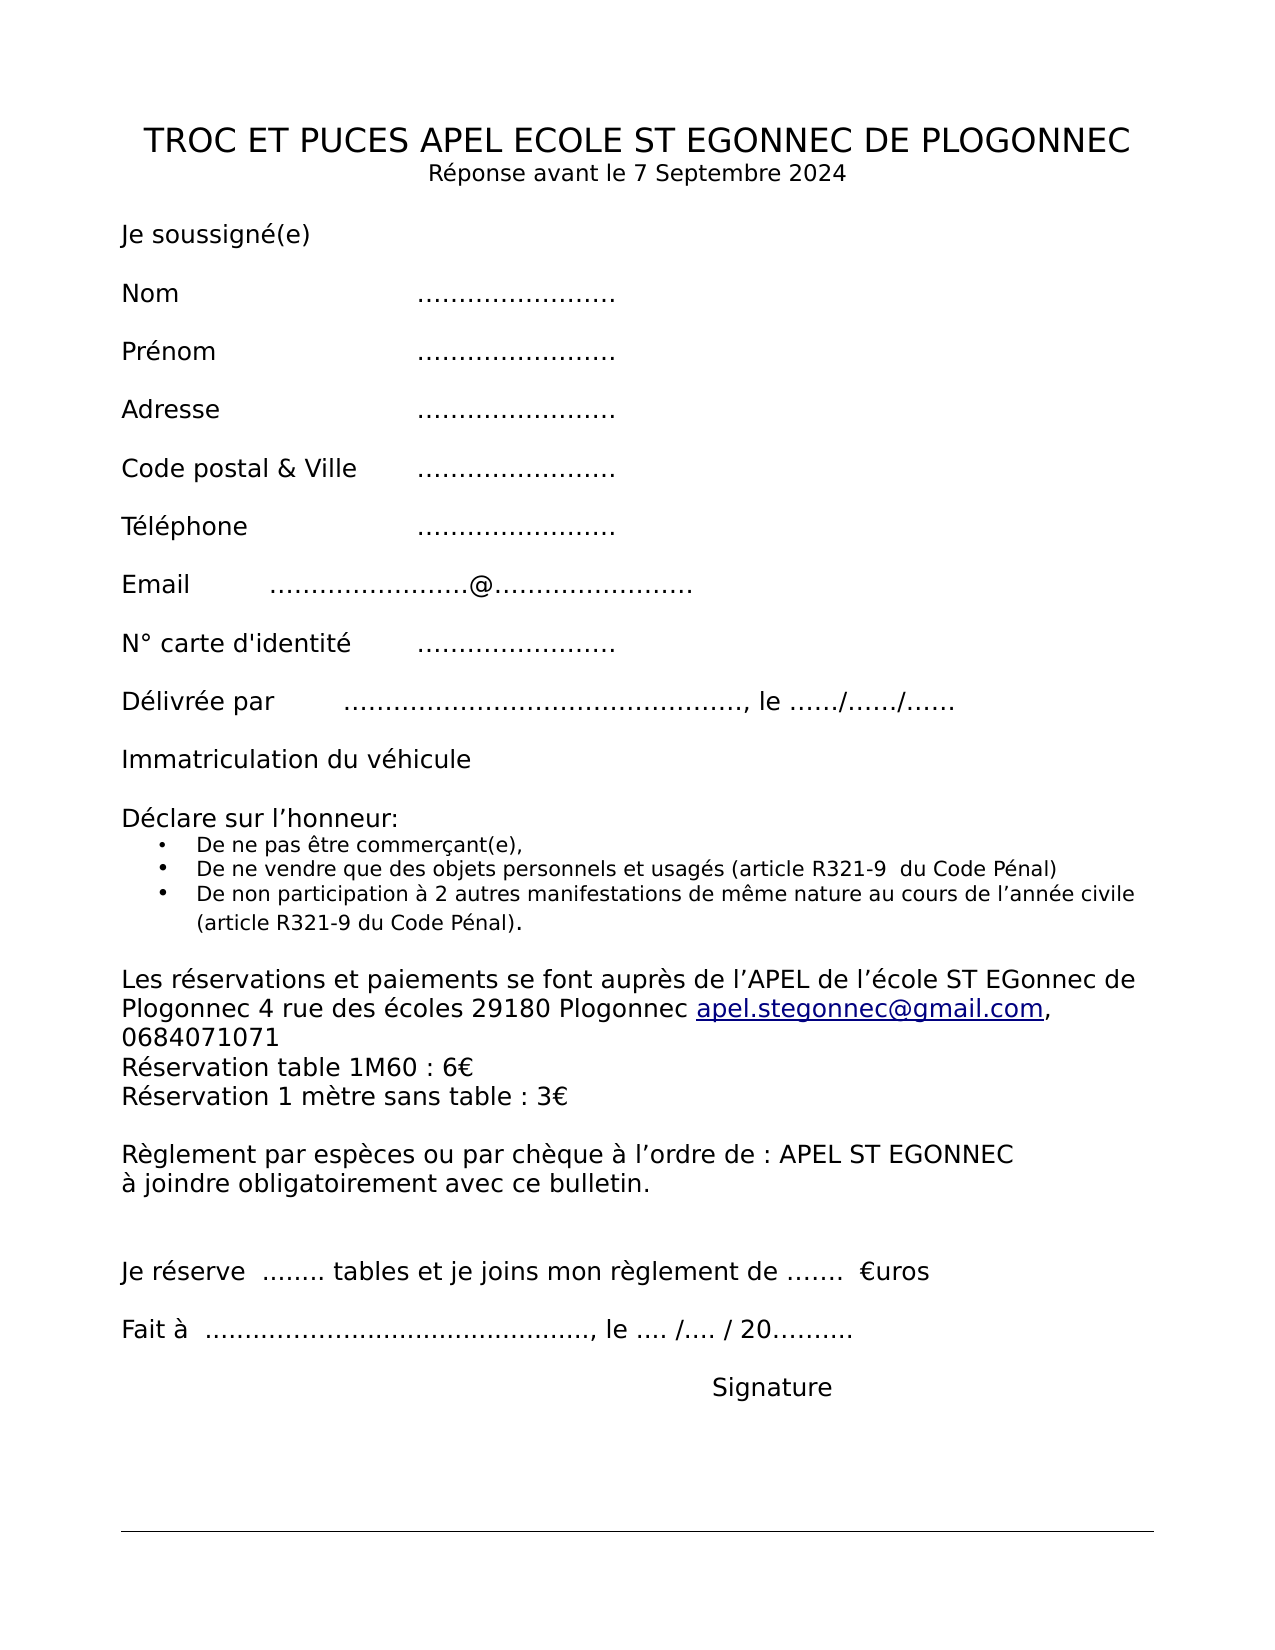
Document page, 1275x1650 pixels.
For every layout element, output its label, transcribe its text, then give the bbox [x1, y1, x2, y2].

text N° carte d'identité …………………… [121, 629, 1154, 658]
text Nom …………………… [121, 279, 1154, 308]
text Immatriculation du véhicule [121, 746, 1154, 775]
text Je réserve ........ tables et je joins mon règlement de ……. €uros [121, 1257, 1154, 1286]
text Règlement par espèces ou par chèque à l’ordre de : APEL ST EGONNEC [121, 1140, 1154, 1169]
text Réservation table 1M60 : 6€ [121, 1053, 1154, 1082]
text Code postal & Ville …………………… [121, 454, 1154, 483]
text Téléphone …………………… [121, 512, 1154, 541]
text Signature [121, 1373, 1154, 1403]
list De ne pas être commerçant(e), [158, 833, 1154, 857]
text Email ……………………@…………………… [121, 571, 1154, 600]
text Prénom …………………… [121, 337, 1154, 366]
text à joindre obligatoirement avec ce bulletin. [121, 1169, 1154, 1198]
text Réservation 1 mètre sans table : 3€ [121, 1082, 1154, 1111]
text Les réservations et paiements se font auprès de l’APEL de l’école ST EGonnec de Plogonnec 4 rue des écoles 29180 Plogonnec apel.stegonnec@gmail.com, 0684071071 [121, 965, 1154, 1053]
text Déclare sur l’honneur: [121, 804, 1154, 833]
list De ne vendre que des objets personnels et usagés (article R321-9 du Code Pénal) [158, 857, 1154, 882]
text Je soussigné(e) [121, 221, 1154, 250]
text Adresse …………………… [121, 396, 1154, 425]
text Fait à .........……….............................., le .... /.... / 20…….... [121, 1315, 1154, 1344]
text Délivrée par …………………………………………, le ……/……/…… [121, 687, 1154, 716]
list De non participation à 2 autres manifestations de même nature au cours de l’année civile (article R321-9 du Code Pénal). [158, 882, 1154, 936]
